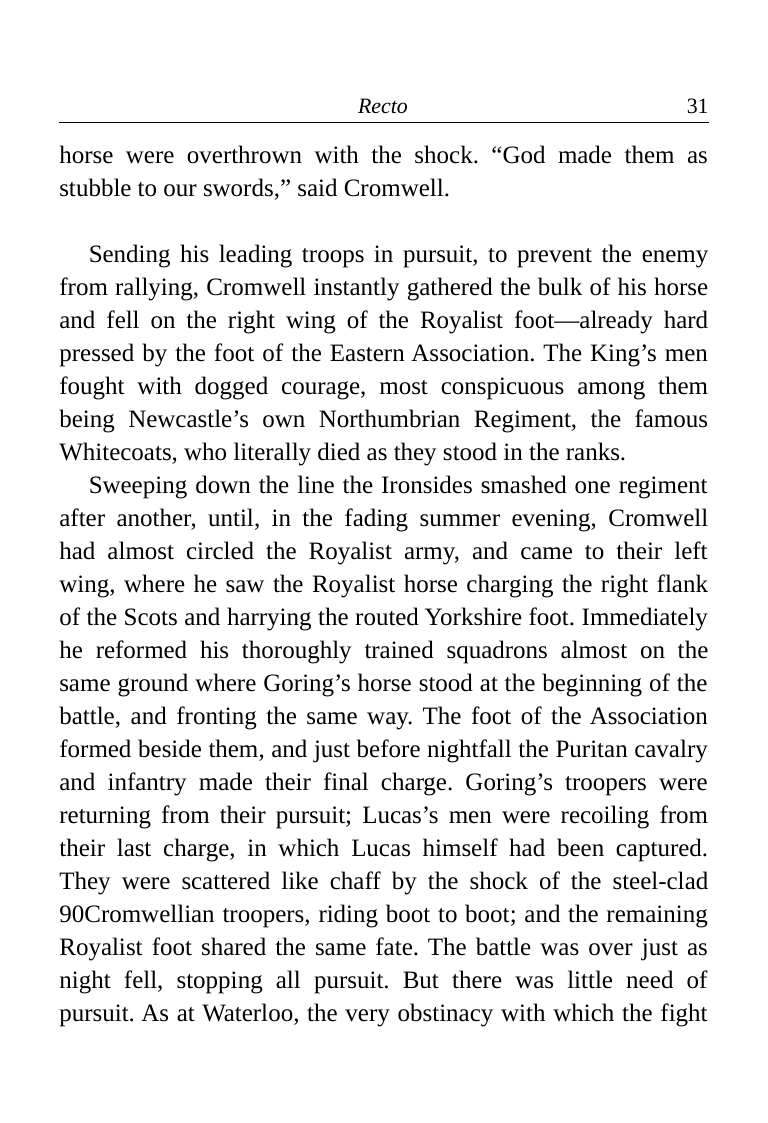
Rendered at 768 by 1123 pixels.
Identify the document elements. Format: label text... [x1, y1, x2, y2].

text horse were overthrown with the shock. “God made them as stubble to our swords,” said Cromwell. [59, 140, 709, 202]
text Sending his leading troops in pursuit, to prevent the enemy from rallying, Cromwell instantly gathered the bulk of his horse and fell on the right wing of the Royalist foot—already hard pressed by the foot of the Eastern Association. The King’s men fought with dogged courage, most conspicuous among them being Newcastle’s own Northumbrian Regiment, the famous Whitecoats, who literally died as they stood in the ranks. [59, 239, 709, 466]
text Sweeping down the line the Ironsides smashed one regiment after another, until, in the fading summer evening, Cromwell had almost circled the Royalist army, and came to their left wing, where he saw the Royalist horse charging the right flank of the Scots and harrying the routed Yorkshire foot. Immediately he reformed his thoroughly trained squadrons almost on the same ground where Goring’s horse stood at the beginning of the battle, and fronting the same way. The foot of the Association formed beside them, and just before nightfall the Puritan cavalry and infantry made their final charge. Goring’s troopers were returning from their pursuit; Lucas’s men were recoiling from their last charge, in which Lucas himself had been captured. They were scattered like chaff by the shock of the steel-clad 90Cromwellian troopers, riding boot to boot; and the remaining Royalist foot shared the same fate. The battle was over just as night fell, stopping all pursuit. But there was little need of pursuit. As at Waterloo, the very obstinacy with which the fight [59, 470, 709, 1027]
